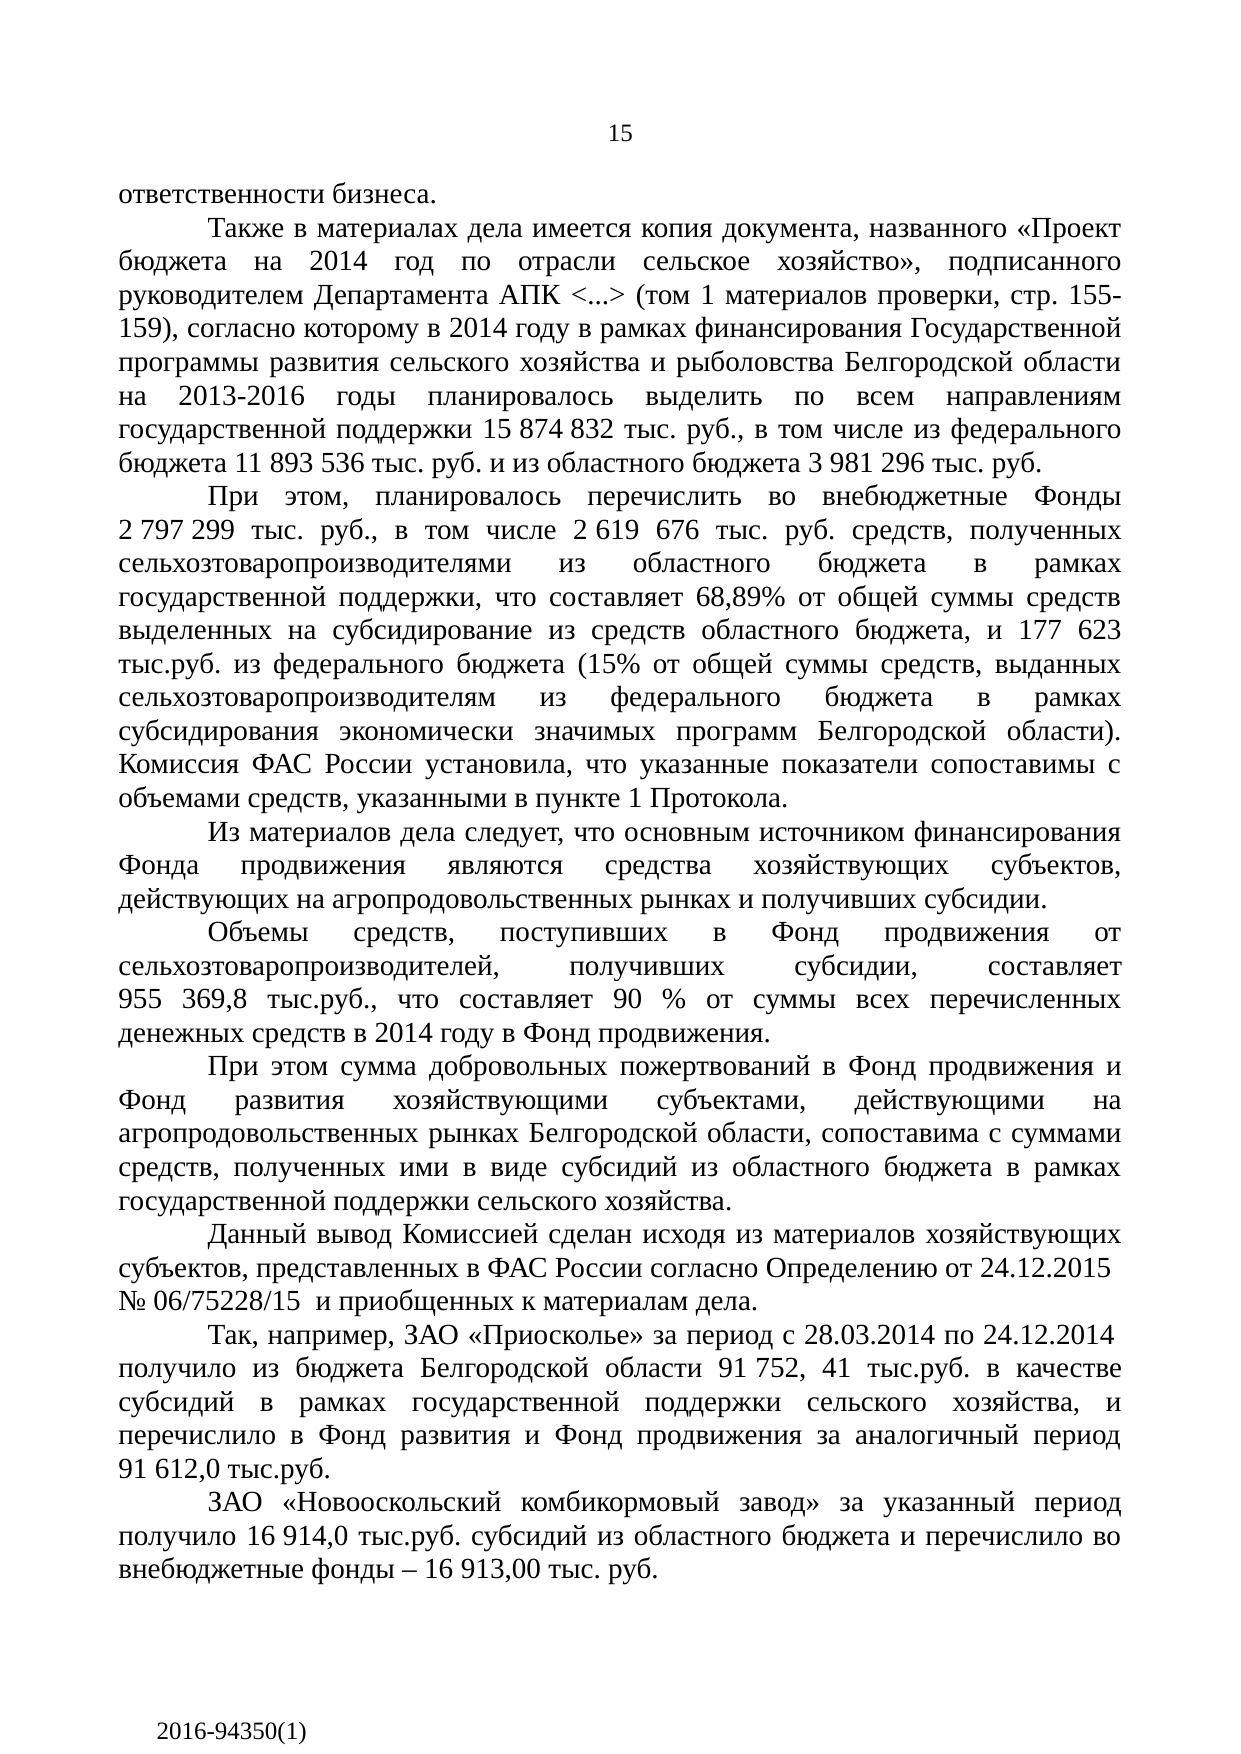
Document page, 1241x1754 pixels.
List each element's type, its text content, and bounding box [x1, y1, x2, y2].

text ЗАО «Новооскольский комбикормовый завод» за указанный период получило 16 914,0 тыс.руб. субсидий из областного бюджета и перечислило во внебюджетные фонды – 16 913,00 тыс. руб. [118, 1484, 1122, 1585]
text При этом, планировалось перечислить во внебюджетные Фонды 2 797 299 тыс. руб., в том числе 2 619 676 тыс. руб. средств, полученных сельхозтоваропроизводителями из областного бюджета в рамках государственной поддержки, что составляет 68,89% от общей суммы средств выделенных на субсидирование из средств областного бюджета, и 177 623 тыс.руб. из федерального бюджета (15% от общей суммы средств, выданных сельхозтоваропроизводителям из федерального бюджета в рамках субсидирования экономически значимых программ Белгородской области). Комиссия ФАС России установила, что указанные показатели сопоставимы с объемами средств, указанными в пункте 1 Протокола. [118, 478, 1122, 814]
text Так, например, ЗАО «Приосколье» за период с 28.03.2014 по 24.12.2014 получило из бюджета Белгородской области 91 752, 41 тыс.руб. в качестве субсидий в рамках государственной поддержки сельского хозяйства, и перечислило в Фонд развития и Фонд продвижения за аналогичный период 91 612,0 тыс.руб. [118, 1317, 1122, 1484]
text Из материалов дела следует, что основным источником финансирования Фонда продвижения являются средства хозяйствующих субъектов, действующих на агропродовольственных рынках и получивших субсидии. [118, 814, 1122, 914]
text Данный вывод Комиссией сделан исходя из материалов хозяйствующих субъектов, представленных в ФАС России согласно Определению от 24.12.2015 № 06/75228/15 и приобщенных к материалам дела. [118, 1216, 1122, 1317]
text Также в материалах дела имеется копия документа, названного «Проект бюджета на 2014 год по отрасли сельское хозяйство», подписанного руководителем Департамента АПК <...> (том 1 материалов проверки, стр. 155-159), согласно которому в 2014 году в рамках финансирования Государственной программы развития сельского хозяйства и рыболовства Белгородской области на 2013-2016 годы планировалось выделить по всем направлениям государственной поддержки 15 874 832 тыс. руб., в том числе из федерального бюджета 11 893 536 тыс. руб. и из областного бюджета 3 981 296 тыс. руб. [118, 210, 1122, 478]
text Объемы средств, поступивших в Фонд продвижения от сельхозтоваропроизводителей, получивших субсидии, составляет 955 369,8 тыс.руб., что составляет 90 % от суммы всех перечисленных денежных средств в 2014 году в Фонд продвижения. [118, 914, 1122, 1048]
text При этом сумма добровольных пожертвований в Фонд продвижения и Фонд развития хозяйствующими субъектами, действующими на агропродовольственных рынках Белгородской области, сопоставима с суммами средств, полученных ими в виде субсидий из областного бюджета в рамках государственной поддержки сельского хозяйства. [118, 1048, 1122, 1216]
text ответственности бизнеса. [118, 176, 1122, 210]
